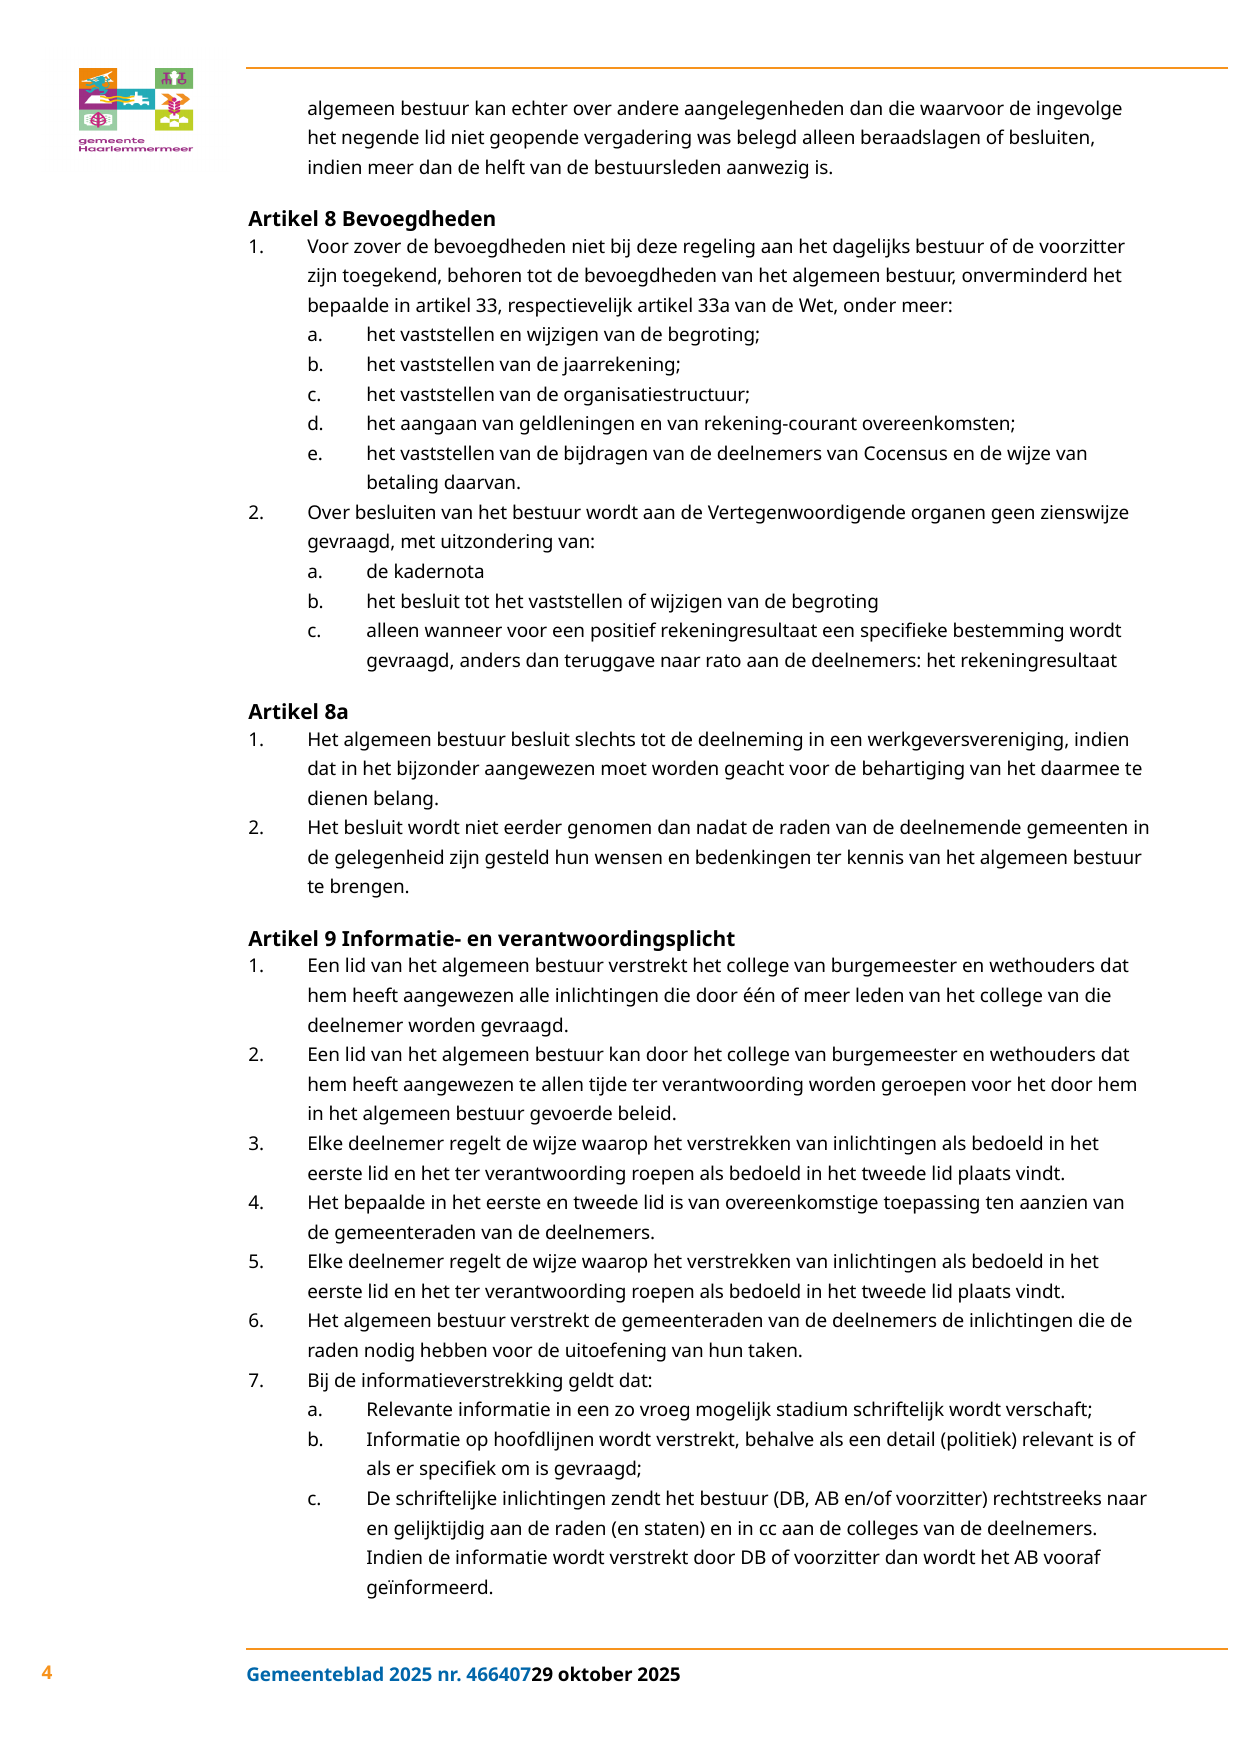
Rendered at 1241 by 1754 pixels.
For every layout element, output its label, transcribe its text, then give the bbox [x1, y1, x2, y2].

list Het besluit wordt niet eerder genomen dan nadat de raden van de deelnemende gemeenten in de gelegenheid zijn gesteld hun wensen en bedenkingen ter kennis van het algemeen bestuur te brengen. [248, 814, 1152, 899]
text Artikel 8 Bevoegdheden [248, 204, 1152, 233]
text Artikel 9 Informatie- en verantwoordingsplicht [248, 924, 1152, 953]
text Artikel 8a [248, 697, 1152, 726]
list het besluit tot het vaststellen of wijzigen van de begroting [307, 588, 1152, 613]
list Voor zover de bevoegdheden niet bij deze regeling aan het dagelijks bestuur of de voorzitter zijn toegekend, behoren tot de bevoegdheden van het algemeen bestuur, onverminderd het bepaalde in artikel 33, respectievelijk artikel 33a van de Wet, onder meer: [248, 233, 1152, 318]
list de kadernota [307, 558, 1152, 584]
list Elke deelnemer regelt de wijze waarop het verstrekken van inlichtingen als bedoeld in het eerste lid en het ter verantwoording roepen als bedoeld in het tweede lid plaats vindt. [248, 1130, 1152, 1185]
picture [41, 47, 231, 172]
list Het bepaalde in het eerste en tweede lid is van overeenkomstige toepassing ten aanzien van de gemeenteraden van de deelnemers. [248, 1189, 1152, 1244]
list Elke deelnemer regelt de wijze waarop het verstrekken van inlichtingen als bedoeld in het eerste lid en het ter verantwoording roepen als bedoeld in het tweede lid plaats vindt. [248, 1248, 1152, 1304]
list algemeen bestuur kan echter over andere aangelegenheden dan die waarvoor de ingevolge het negende lid niet geopende vergadering was belegd alleen beraadslagen of besluiten, indien meer dan de helft van de bestuursleden aanwezig is. [248, 95, 1152, 180]
list het vaststellen van de bijdragen van de deelnemers van Cocensus en de wijze van betaling daarvan. [307, 440, 1152, 495]
list het vaststellen en wijzigen van de begroting; [307, 322, 1152, 347]
list Het algemeen bestuur besluit slechts tot de deelneming in een werkgeversvereniging, indien dat in het bijzonder aangewezen moet worden geacht voor de behartiging van het daarmee te dienen belang. [248, 726, 1152, 811]
list alleen wanneer voor een positief rekeningresultaat een specifieke bestemming wordt gevraagd, anders dan teruggave naar rato aan de deelnemers: het rekeningresultaat [307, 617, 1152, 673]
list Relevante informatie in een zo vroeg mogelijk stadium schriftelijk wordt verschaft; [307, 1396, 1152, 1422]
list het vaststellen van de jaarrekening; [307, 351, 1152, 377]
list Over besluiten van het bestuur wordt aan de Vertegenwoordigende organen geen zienswijze gevraagd, met uitzondering van: [248, 499, 1152, 554]
list De schriftelijke inlichtingen zendt het bestuur (DB, AB en/of voorzitter) rechtstreeks naar en gelijktijdig aan de raden (en staten) en in cc aan de colleges van de deelnemers. Indien de informatie wordt verstrekt door DB of voorzitter dan wordt het AB vooraf geïnformeerd. [307, 1485, 1152, 1599]
list Een lid van het algemeen bestuur verstrekt het college van burgemeester en wethouders dat hem heeft aangewezen alle inlichtingen die door één of meer leden van het college van die deelnemer worden gevraagd. [248, 953, 1152, 1037]
list Bij de informatieverstrekking geldt dat: [248, 1367, 1152, 1392]
list Informatie op hoofdlijnen wordt verstrekt, behalve als een detail (politiek) relevant is of als er specifiek om is gevraagd; [307, 1426, 1152, 1481]
list Het algemeen bestuur verstrekt de gemeenteraden van de deelnemers de inlichtingen die de raden nodig hebben voor de uitoefening van hun taken. [248, 1308, 1152, 1363]
list het vaststellen van de organisatiestructuur; [307, 381, 1152, 406]
list Een lid van het algemeen bestuur kan door het college van burgemeester en wethouders dat hem heeft aangewezen te allen tijde ter verantwoording worden geroepen voor het door hem in het algemeen bestuur gevoerde beleid. [248, 1041, 1152, 1126]
list het aangaan van geldleningen en van rekening-courant overeenkomsten; [307, 410, 1152, 436]
